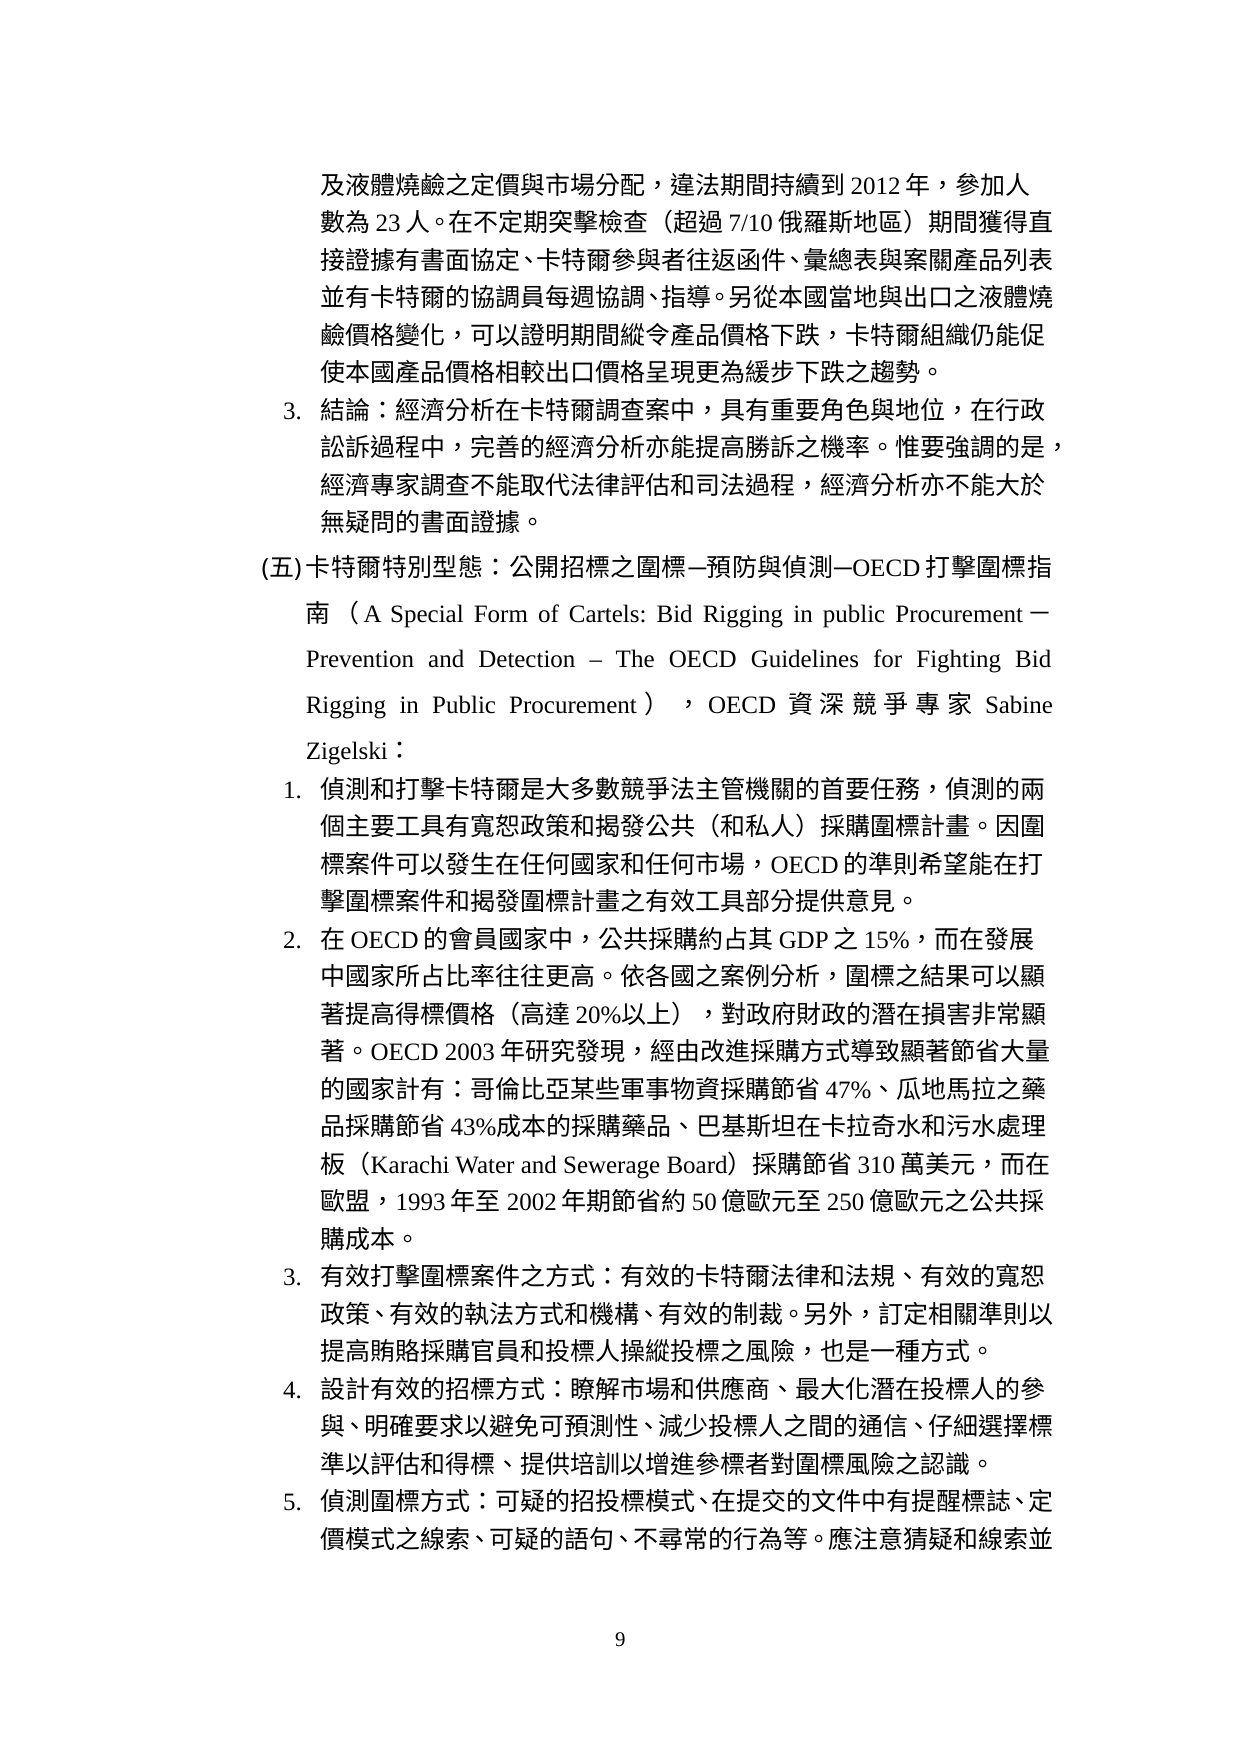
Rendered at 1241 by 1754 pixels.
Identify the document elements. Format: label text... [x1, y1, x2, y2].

list 有效打擊圍標案件之方式：有效的卡特爾法律和法規、有效的寬恕政策、有效的執法方式和機構、有效的制裁。另外，訂定相關準則以提高賄賂採購官員和投標人操縱投標之風險，也是一種方式。 [283, 1256, 1053, 1369]
list 在OECD的會員國家中，公共採購約占其GDP之15%，而在發展中國家所占比率往往更高。依各國之案例分析，圍標之結果可以顯著提高得標價格（高達20%以上），對政府財政的潛在損害非常顯著。OECD 2003年研究發現，經由改進採購方式導致顯著節省大量的國家計有：哥倫比亞某些軍事物資採購節省47%、瓜地馬拉之藥品採購節省43%成本的採購藥品、巴基斯坦在卡拉奇水和污水處理板（Karachi Water and Sewerage Board）採購節省310萬美元，而在歐盟，1993年至 2002年期節省約50億歐元至250億歐元之公共採購成本。 [283, 919, 1053, 1256]
list 卡特爾特別型態：公開招標之圍標─預防與偵測─OECD打擊圍標指南（A Special Form of Cartels: Bid Rigging in public Procurement－ Prevention and Detection – The OECD Guidelines for Fighting Bid Rigging in Public Procurement），OECD資深競爭專家Sabine Zigelski： [261, 539, 1053, 769]
list 設計有效的招標方式：瞭解市場和供應商、最大化潛在投標人的參與、明確要求以避免可預測性、減少投標人之間的通信、仔細選擇標準以評估和得標、提供培訓以增進參標者對圍標風險之認識。 [283, 1369, 1053, 1481]
list 案例研析：舉近期俄羅斯之卡特爾案件進行研析，其中較具代表性的有液體燒鹼（liquid caustic soda）之卡特爾案。2005年起化工同業公會成立「聯合交易公司」決定液體燒鹼之供應商與買家清單，並涉及液體燒鹼之定價與市場分配，違法期間持續到2012年，參加人數為23人。在不定期突擊檢查（超過7/10俄羅斯地區）期間獲得直接證據有書面協定、卡特爾參與者往返函件、彙總表與案關產品列表，並有卡特爾的協調員每週協調、指導。另從本國當地與出口之液體燒鹼價格變化，可以證明期間縱令產品價格下跌，卡特爾組織仍能促使本國產品價格相較出口價格呈現更為緩步下跌之趨勢。 [283, 164, 1053, 389]
list 偵測和打擊卡特爾是大多數競爭法主管機關的首要任務，偵測的兩個主要工具有寬恕政策和揭發公共（和私人）採購圍標計畫。因圍標案件可以發生在任何國家和任何市場，OECD的準則希望能在打擊圍標案件和揭發圍標計畫之有效工具部分提供意見。 [283, 769, 1053, 919]
list 結論：經濟分析在卡特爾調查案中，具有重要角色與地位，在行政訟訴過程中，完善的經濟分析亦能提高勝訴之機率。惟要強調的是，經濟專家調查不能取代法律評估和司法過程，經濟分析亦不能大於無疑問的書面證據。 [283, 389, 1053, 539]
list 偵測圍標方式：可疑的招投標模式、在提交的文件中有提醒標誌、定價模式之線索、可疑的語句、不尋常的行為等。應注意猜疑和線索並 [283, 1481, 1053, 1556]
